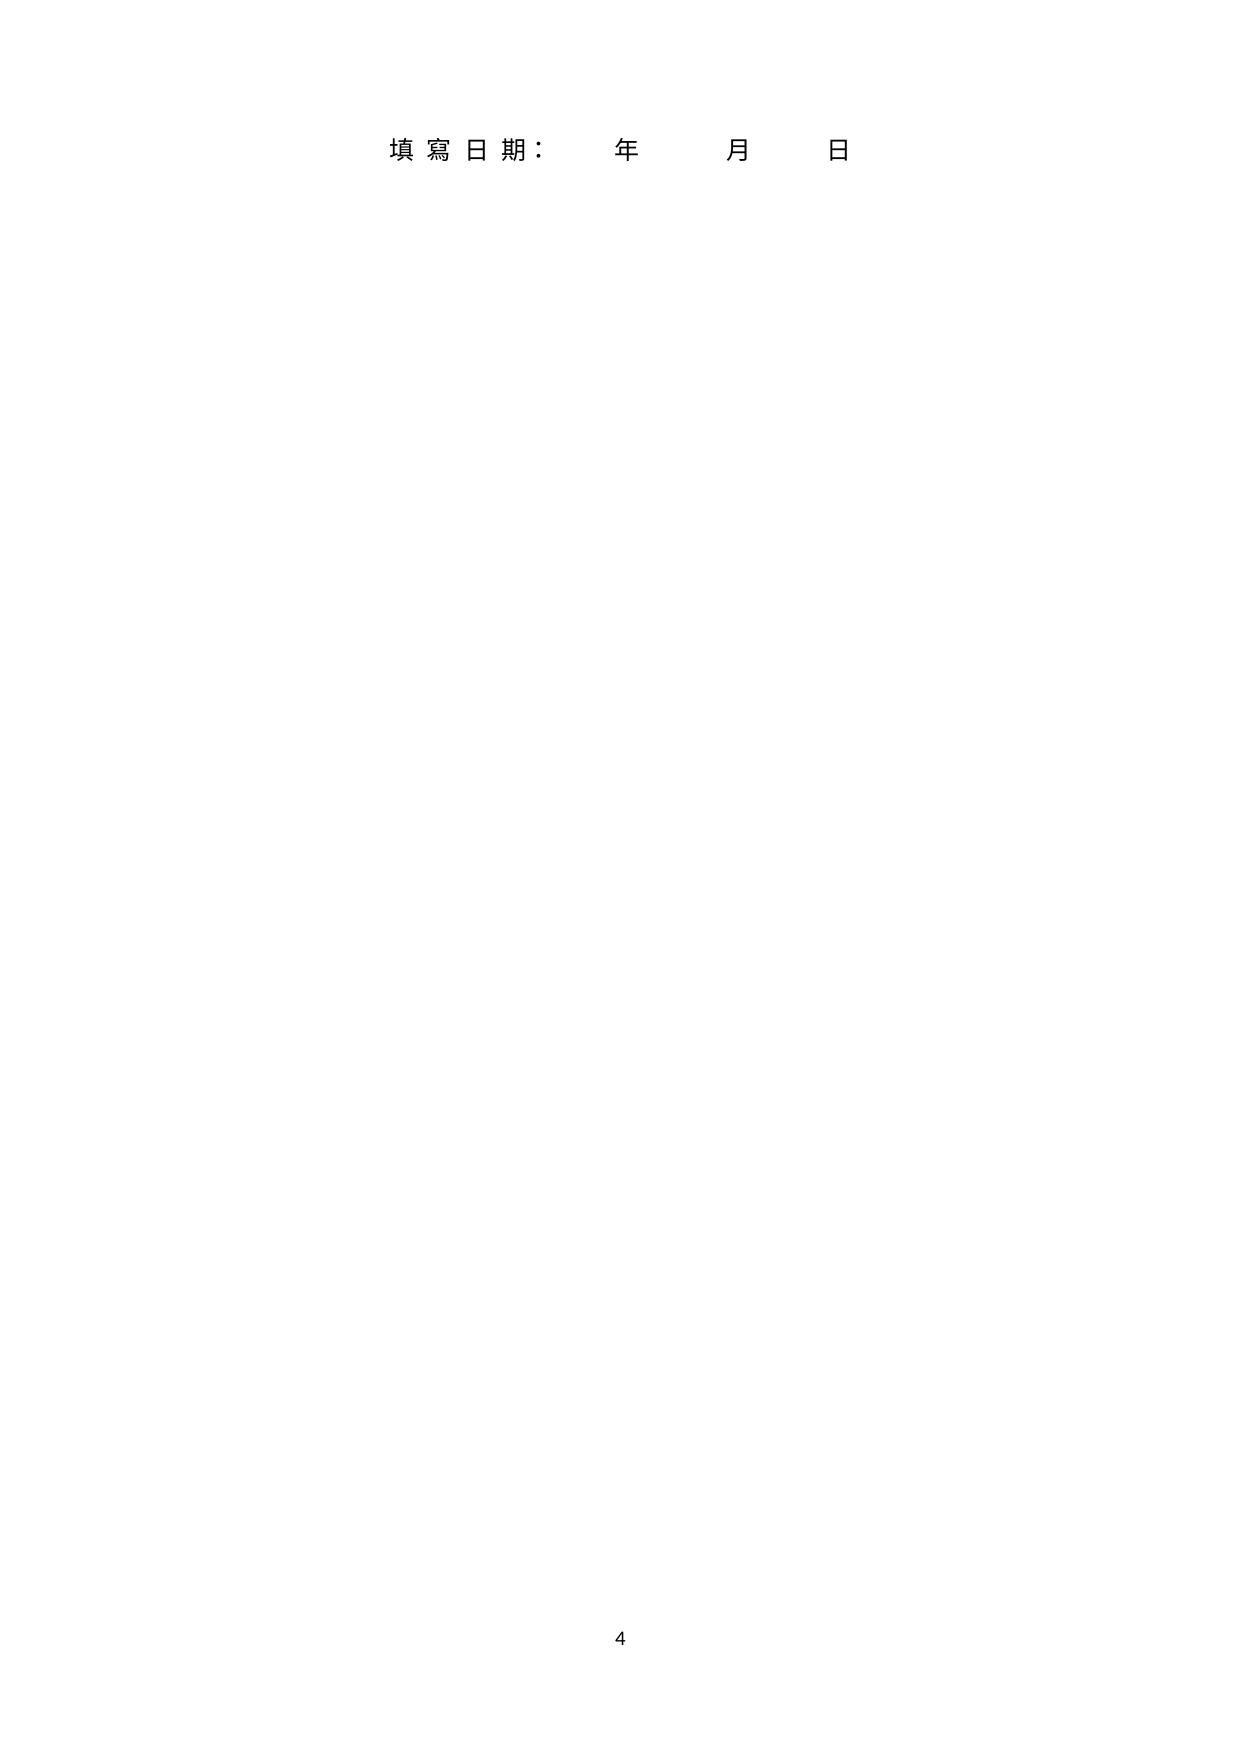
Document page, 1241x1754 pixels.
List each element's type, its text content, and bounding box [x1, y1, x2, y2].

text 填 寫 日 期： 年 月 日 [118, 107, 1122, 169]
